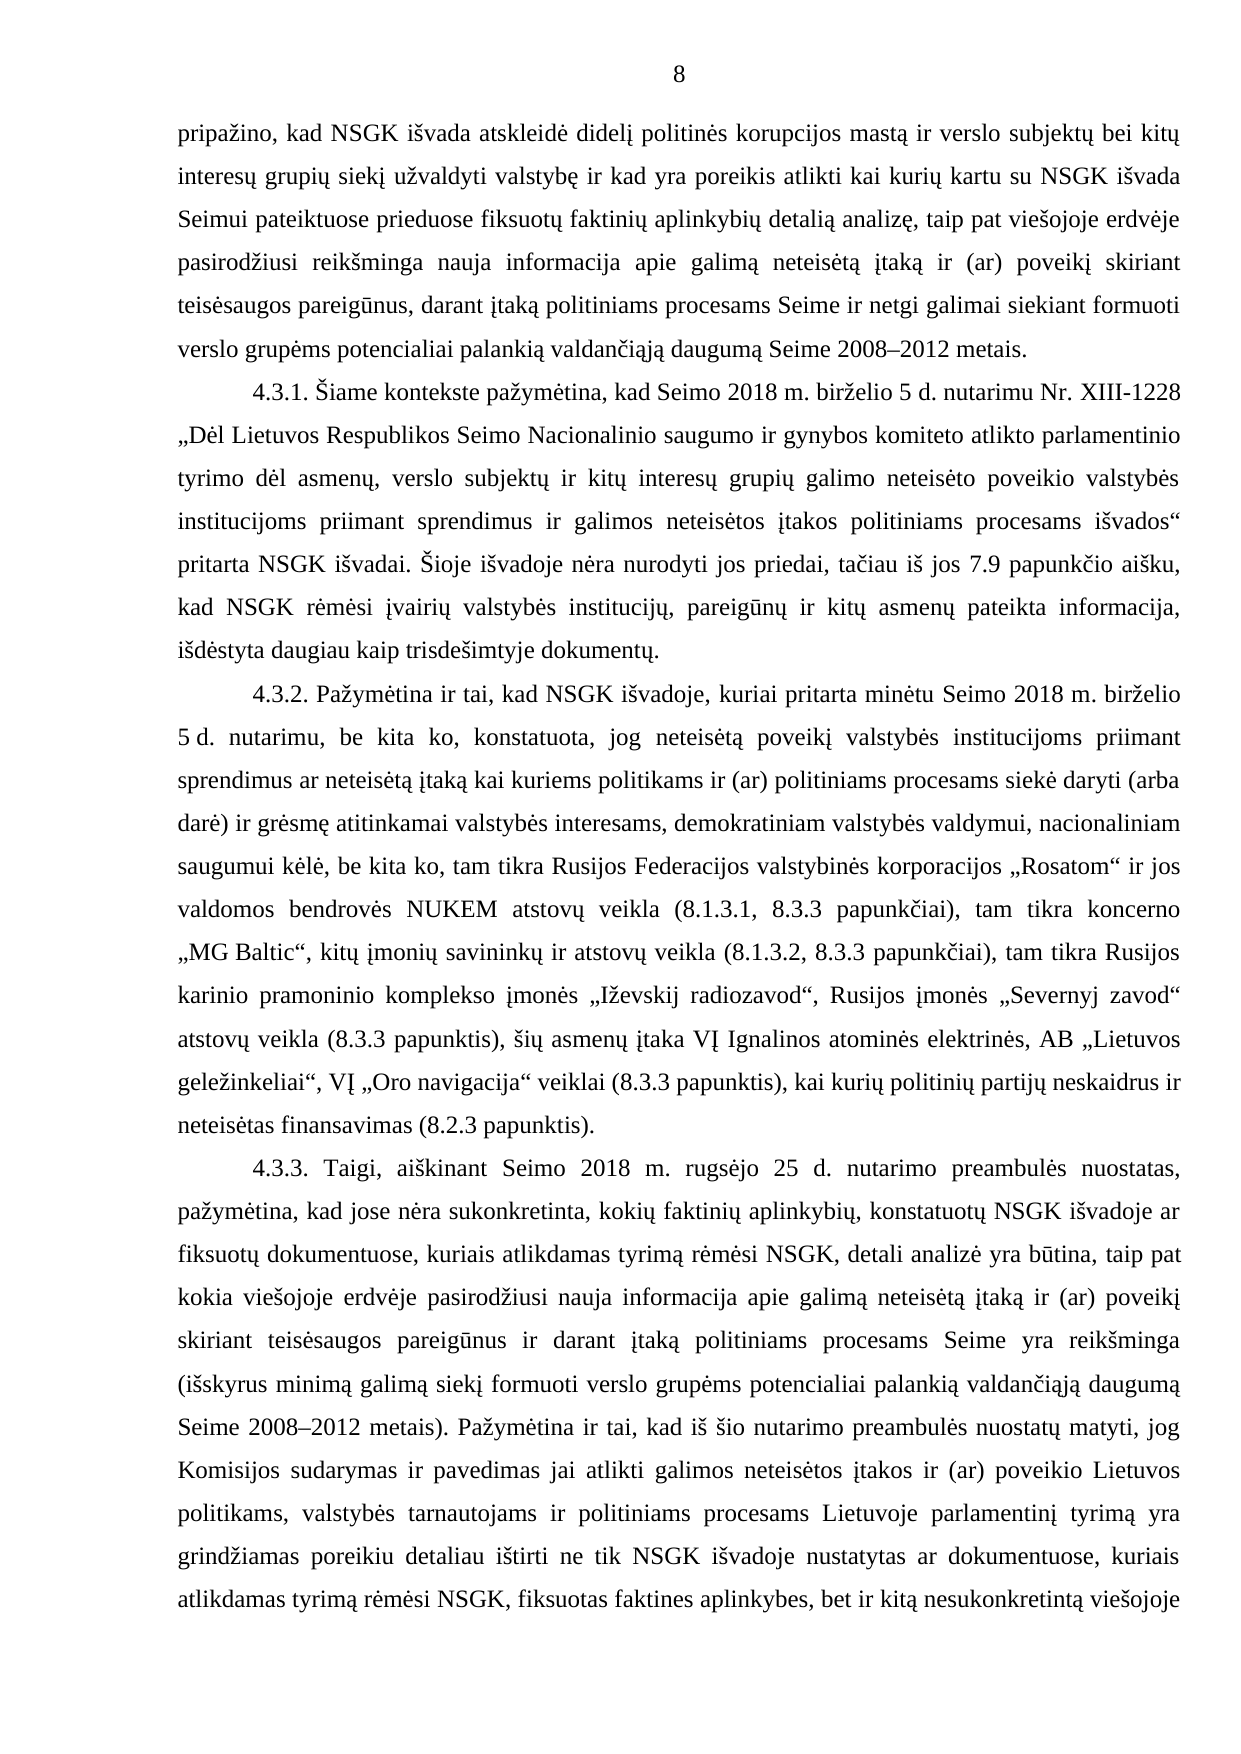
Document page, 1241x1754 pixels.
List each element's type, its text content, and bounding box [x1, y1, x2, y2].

text pripažino, kad NSGK išvada atskleidė didelį politinės korupcijos mastą ir verslo subjektų bei kitų interesų grupių siekį užvaldyti valstybę ir kad yra poreikis atlikti kai kurių kartu su NSGK išvada Seimui pateiktuose prieduose fiksuotų faktinių aplinkybių detalią analizę, taip pat viešojoje erdvėje pasirodžiusi reikšminga nauja informacija apie galimą neteisėtą įtaką ir (ar) poveikį skiriant teisėsaugos pareigūnus, darant įtaką politiniams procesams Seime ir netgi galimai siekiant formuoti verslo grupėms potencialiai palankią valdančiąją daugumą Seime 2008–2012 metais. [177, 118, 1181, 362]
text 4.3.2. Pažymėtina ir tai, kad NSGK išvadoje, kuriai pritarta minėtu Seimo 2018 m. birželio 5 d. nutarimu, be kita ko, konstatuota, jog neteisėtą poveikį valstybės institucijoms priimant sprendimus ar neteisėtą įtaką kai kuriems politikams ir (ar) politiniams procesams siekė daryti (arba darė) ir grėsmę atitinkamai valstybės interesams, demokratiniam valstybės valdymui, nacionaliniam saugumui kėlė, be kita ko, tam tikra Rusijos Federacijos valstybinės korporacijos „Rosatom“ ir jos valdomos bendrovės NUKEM atstovų veikla (8.1.3.1, 8.3.3 papunkčiai), tam tikra koncerno „MG Baltic“, kitų įmonių savininkų ir atstovų veikla (8.1.3.2, 8.3.3 papunkčiai), tam tikra Rusijos karinio pramoninio komplekso įmonės „Iževskij radiozavod“, Rusijos įmonės „Severnyj zavod“ atstovų veikla (8.3.3 papunktis), šių asmenų įtaka VĮ Ignalinos atominės elektrinės, AB „Lietuvos geležinkeliai“, VĮ „Oro navigacija“ veiklai (8.3.3 papunktis), kai kurių politinių partijų neskaidrus ir neteisėtas finansavimas (8.2.3 papunktis). [177, 679, 1181, 1139]
text 4.3.1. Šiame kontekste pažymėtina, kad Seimo 2018 m. birželio 5 d. nutarimu Nr. XIII-1228 „Dėl Lietuvos Respublikos Seimo Nacionalinio saugumo ir gynybos komiteto atlikto parlamentinio tyrimo dėl asmenų, verslo subjektų ir kitų interesų grupių galimo neteisėto poveikio valstybės institucijoms priimant sprendimus ir galimos neteisėtos įtakos politiniams procesams išvados“ pritarta NSGK išvadai. Šioje išvadoje nėra nurodyti jos priedai, tačiau iš jos 7.9 papunkčio aišku, kad NSGK rėmėsi įvairių valstybės institucijų, pareigūnų ir kitų asmenų pateikta informacija, išdėstyta daugiau kaip trisdešimtyje dokumentų. [177, 377, 1181, 664]
text 4.3.3. Taigi, aiškinant Seimo 2018 m. rugsėjo 25 d. nutarimo preambulės nuostatas, pažymėtina, kad jose nėra sukonkretinta, kokių faktinių aplinkybių, konstatuotų NSGK išvadoje ar fiksuotų dokumentuose, kuriais atlikdamas tyrimą rėmėsi NSGK, detali analizė yra būtina, taip pat kokia viešojoje erdvėje pasirodžiusi nauja informacija apie galimą neteisėtą įtaką ir (ar) poveikį skiriant teisėsaugos pareigūnus ir darant įtaką politiniams procesams Seime yra reikšminga (išskyrus minimą galimą siekį formuoti verslo grupėms potencialiai palankią valdančiąją daugumą Seime 2008–2012 metais). Pažymėtina ir tai, kad iš šio nutarimo preambulės nuostatų matyti, jog Komisijos sudarymas ir pavedimas jai atlikti galimos neteisėtos įtakos ir (ar) poveikio Lietuvos politikams, valstybės tarnautojams ir politiniams procesams Lietuvoje parlamentinį tyrimą yra grindžiamas poreikiu detaliau ištirti ne tik NSGK išvadoje nustatytas ar dokumentuose, kuriais atlikdamas tyrimą rėmėsi NSGK, fiksuotas faktines aplinkybes, bet ir kitą nesukonkretintą viešojoje [177, 1153, 1181, 1613]
